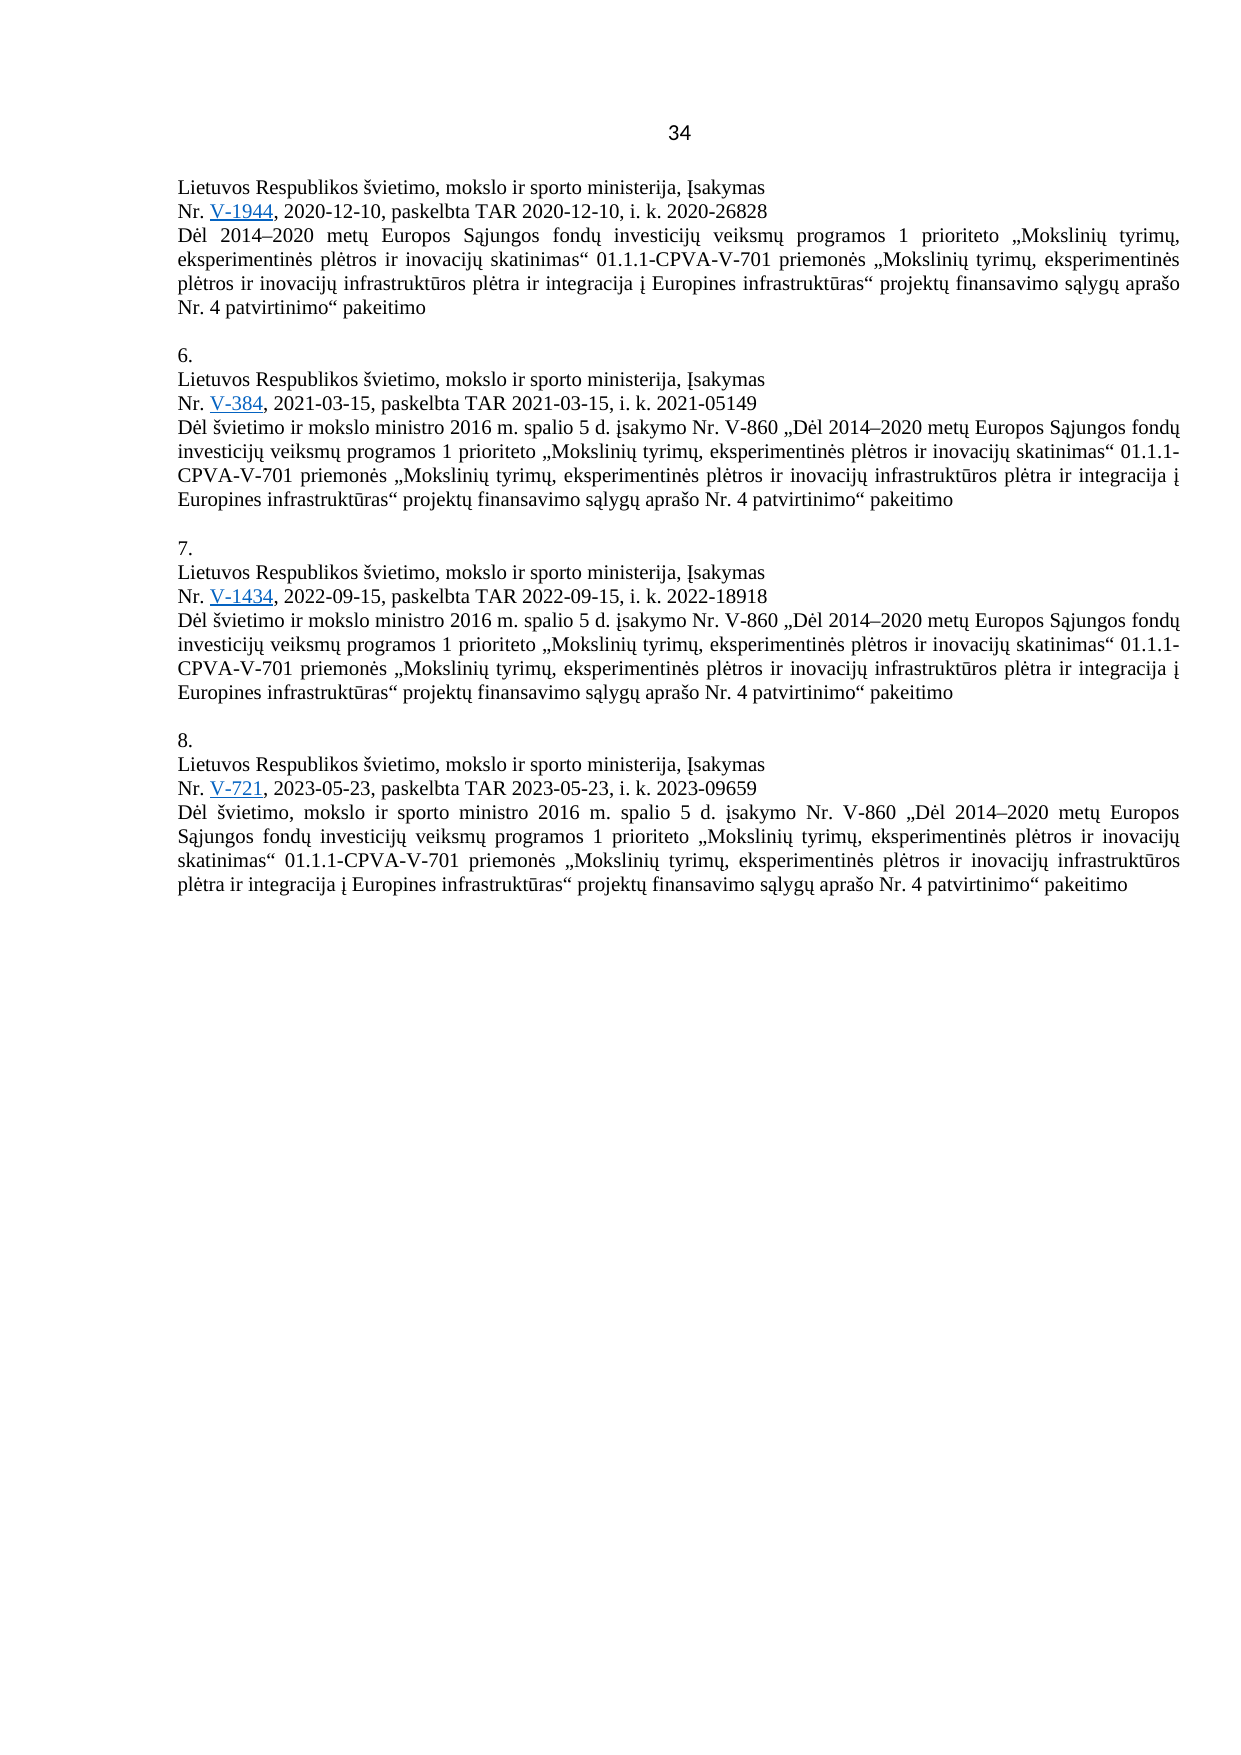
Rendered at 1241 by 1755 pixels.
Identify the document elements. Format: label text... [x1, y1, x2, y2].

text Nr. V-1434, 2022-09-15, paskelbta TAR 2022-09-15, i. k. 2022-18918 [177, 584, 1181, 608]
text 7. [177, 536, 1181, 559]
text Lietuvos Respublikos švietimo, mokslo ir sporto ministerija, Įsakymas [177, 367, 1181, 391]
text Lietuvos Respublikos švietimo, mokslo ir sporto ministerija, Įsakymas [177, 174, 1181, 199]
text Dėl švietimo ir mokslo ministro 2016 m. spalio 5 d. įsakymo Nr. V-860 „Dėl 2014–2020 metų Europos Sąjungos fondų investicijų veiksmų programos 1 prioriteto „Mokslinių tyrimų, eksperimentinės plėtros ir inovacijų skatinimas“ 01.1.1-CPVA-V-701 priemonės „Mokslinių tyrimų, eksperimentinės plėtros ir inovacijų infrastruktūros plėtra ir integracija į Europines infrastruktūras“ projektų finansavimo sąlygų aprašo Nr. 4 patvirtinimo“ pakeitimo [177, 608, 1181, 704]
text 6. [177, 343, 1181, 367]
text Nr. V-384, 2021-03-15, paskelbta TAR 2021-03-15, i. k. 2021-05149 [177, 391, 1181, 415]
text Dėl švietimo ir mokslo ministro 2016 m. spalio 5 d. įsakymo Nr. V-860 „Dėl 2014–2020 metų Europos Sąjungos fondų investicijų veiksmų programos 1 prioriteto „Mokslinių tyrimų, eksperimentinės plėtros ir inovacijų skatinimas“ 01.1.1-CPVA-V-701 priemonės „Mokslinių tyrimų, eksperimentinės plėtros ir inovacijų infrastruktūros plėtra ir integracija į Europines infrastruktūras“ projektų finansavimo sąlygų aprašo Nr. 4 patvirtinimo“ pakeitimo [177, 415, 1181, 511]
text Dėl švietimo, mokslo ir sporto ministro 2016 m. spalio 5 d. įsakymo Nr. V-860 „Dėl 2014–2020 metų Europos Sąjungos fondų investicijų veiksmų programos 1 prioriteto „Mokslinių tyrimų, eksperimentinės plėtros ir inovacijų skatinimas“ 01.1.1-CPVA-V-701 priemonės „Mokslinių tyrimų, eksperimentinės plėtros ir inovacijų infrastruktūros plėtra ir integracija į Europines infrastruktūras“ projektų finansavimo sąlygų aprašo Nr. 4 patvirtinimo“ pakeitimo [177, 800, 1181, 896]
text Nr. V-721, 2023-05-23, paskelbta TAR 2023-05-23, i. k. 2023-09659 [177, 776, 1181, 800]
text Dėl 2014–2020 metų Europos Sąjungos fondų investicijų veiksmų programos 1 prioriteto „Mokslinių tyrimų, eksperimentinės plėtros ir inovacijų skatinimas“ 01.1.1-CPVA-V-701 priemonės „Mokslinių tyrimų, eksperimentinės plėtros ir inovacijų infrastruktūros plėtra ir integracija į Europines infrastruktūras“ projektų finansavimo sąlygų aprašo Nr. 4 patvirtinimo“ pakeitimo [177, 223, 1181, 319]
text Lietuvos Respublikos švietimo, mokslo ir sporto ministerija, Įsakymas [177, 559, 1181, 584]
text Lietuvos Respublikos švietimo, mokslo ir sporto ministerija, Įsakymas [177, 752, 1181, 776]
text Nr. V-1944, 2020-12-10, paskelbta TAR 2020-12-10, i. k. 2020-26828 [177, 199, 1181, 223]
text 8. [177, 728, 1181, 752]
